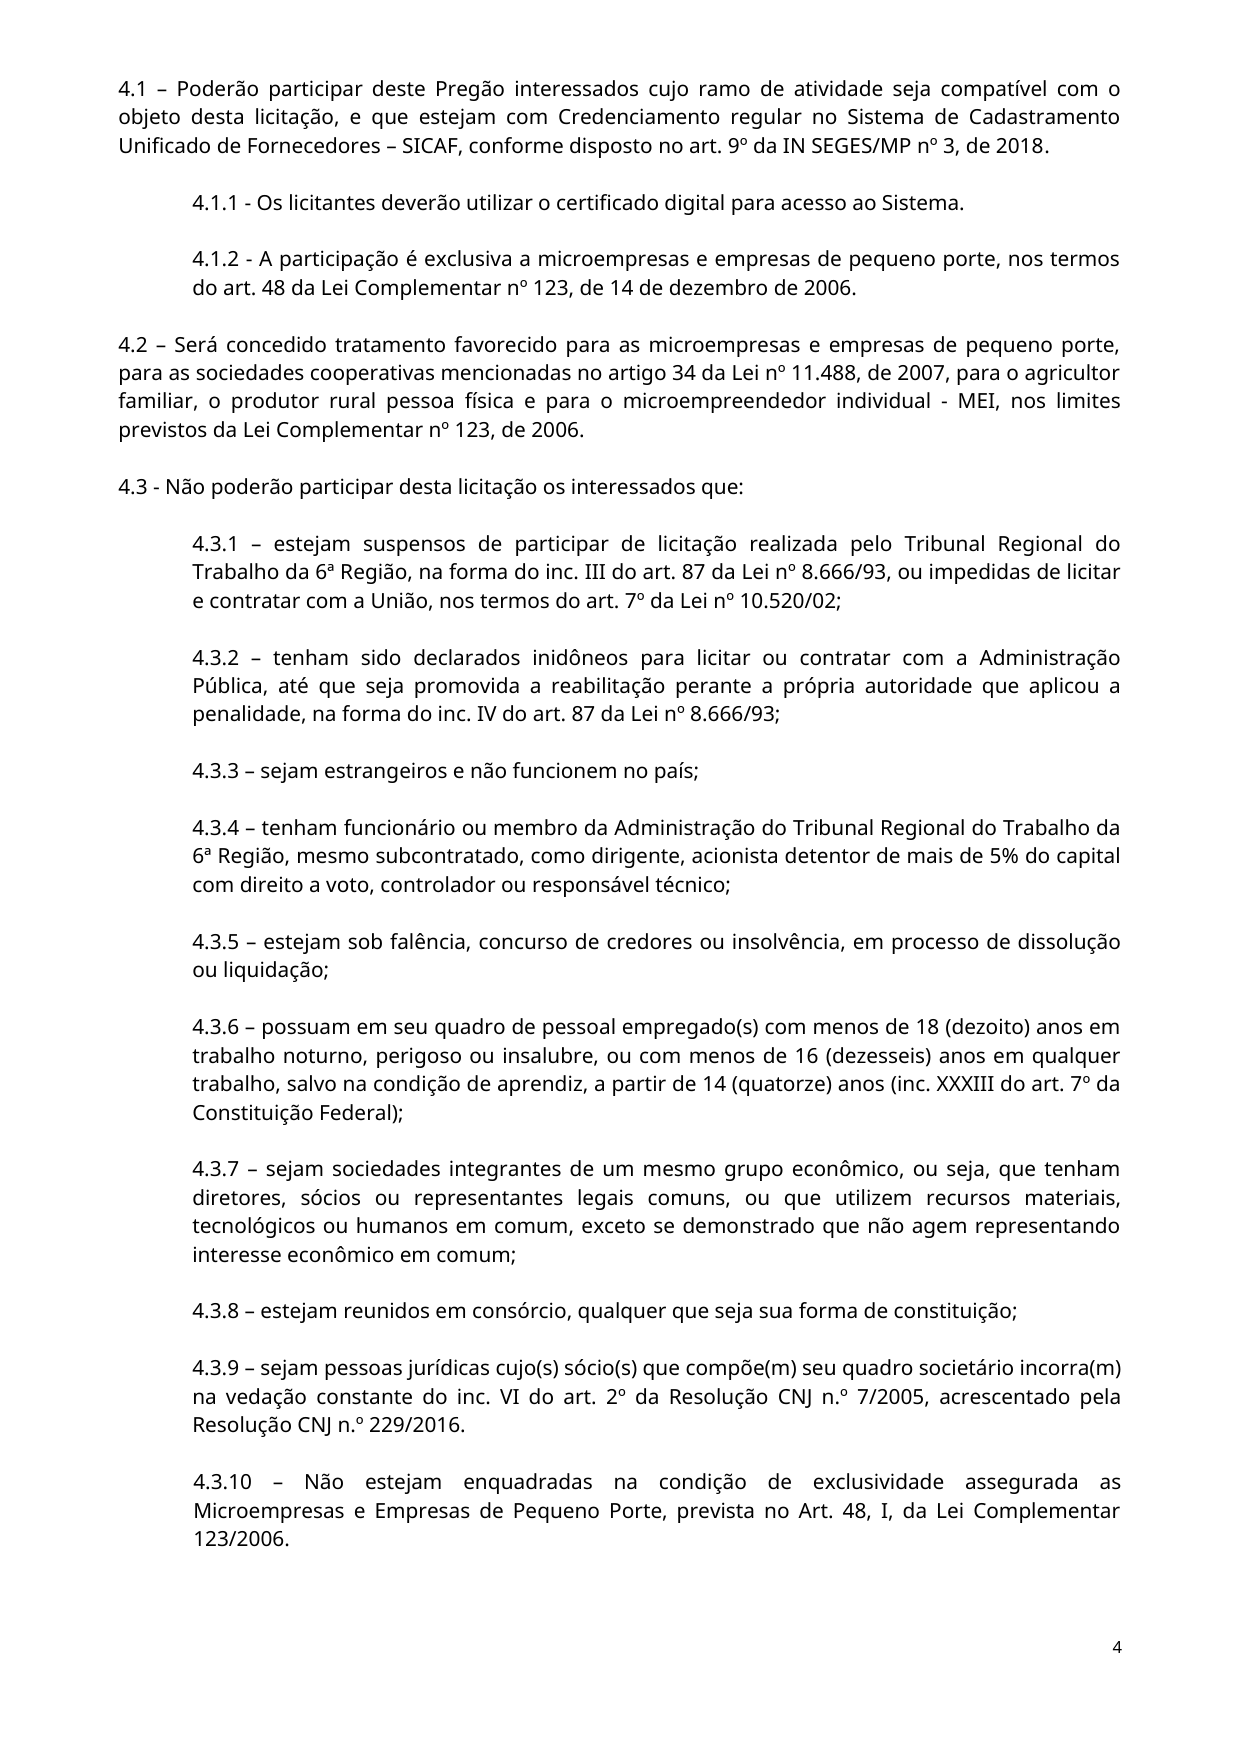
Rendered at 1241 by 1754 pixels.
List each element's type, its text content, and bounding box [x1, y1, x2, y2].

text 4.3.4 – tenham funcionário ou membro da Administração do Tribunal Regional do Trabalho da 6ª Região, mesmo subcontratado, como dirigente, acionista detentor de mais de 5% do capital com direito a voto, controlador ou responsável técnico; [192, 813, 1122, 898]
text 4.3.8 – estejam reunidos em consórcio, qualquer que seja sua forma de constituição; [192, 1297, 1122, 1325]
text 4.3.2 – tenham sido declarados inidôneos para licitar ou contratar com a Administração Pública, até que seja promovida a reabilitação perante a própria autoridade que aplicou a penalidade, na forma do inc. IV do art. 87 da Lei nº 8.666/93; [192, 643, 1122, 728]
text 4.3.7 – sejam sociedades integrantes de um mesmo grupo econômico, ou seja, que tenham diretores, sócios ou representantes legais comuns, ou que utilizem recursos materiais, tecnológicos ou humanos em comum, exceto se demonstrado que não agem representando interesse econômico em comum; [192, 1154, 1122, 1268]
list 4.1.1 - Os licitantes deverão utilizar o certificado digital para acesso ao Sistema. [192, 188, 1122, 216]
text 4.3.5 – estejam sob falência, concurso de credores ou insolvência, em processo de dissolução ou liquidação; [192, 927, 1122, 984]
text 4.3.10 – Não estejam enquadradas na condição de exclusividade assegurada as Microempresas e Empresas de Pequeno Porte, prevista no Art. 48, I, da Lei Complementar 123/2006. [193, 1467, 1122, 1553]
text 4.3.6 – possuam em seu quadro de pessoal empregado(s) com menos de 18 (dezoito) anos em trabalho noturno, perigoso ou insalubre, ou com menos de 16 (dezesseis) anos em qualquer trabalho, salvo na condição de aprendiz, a partir de 14 (quatorze) anos (inc. XXXIII do art. 7º da Constituição Federal); [192, 1012, 1122, 1126]
text 4.3 - Não poderão participar desta licitação os interessados que: [118, 472, 1122, 500]
text 4.3.9 – sejam pessoas jurídicas cujo(s) sócio(s) que compõe(m) seu quadro societário incorra(m) na vedação constante do inc. VI do art. 2º da Resolução CNJ n.º 7/2005, acrescentado pela Resolução CNJ n.º 229/2016. [192, 1353, 1122, 1439]
text 4.3.1 – estejam suspensos de participar de licitação realizada pelo Tribunal Regional do Trabalho da 6ª Região, na forma do inc. III do art. 87 da Lei nº 8.666/93, ou impedidas de licitar e contratar com a União, nos termos do art. 7º da Lei nº 10.520/02; [192, 529, 1122, 614]
text 4.3.3 – sejam estrangeiros e não funcionem no país; [192, 756, 1122, 785]
list 4.1.2 - A participação é exclusiva a microempresas e empresas de pequeno porte, nos termos do art. 48 da Lei Complementar nº 123, de 14 de dezembro de 2006. [192, 244, 1122, 301]
text 4.2 – Será concedido tratamento favorecido para as microempresas e empresas de pequeno porte, para as sociedades cooperativas mencionadas no artigo 34 da Lei nº 11.488, de 2007, para o agricultor familiar, o produtor rural pessoa física e para o microempreendedor individual - MEI, nos limites previstos da Lei Complementar nº 123, de 2006. [118, 330, 1122, 443]
list 4.1 – Poderão participar deste Pregão interessados cujo ramo de atividade seja compatível com o objeto desta licitação, e que estejam com Credenciamento regular no Sistema de Cadastramento Unificado de Fornecedores – SICAF, conforme disposto no art. 9º da IN SEGES/MP nº 3, de 2018. [118, 74, 1122, 159]
